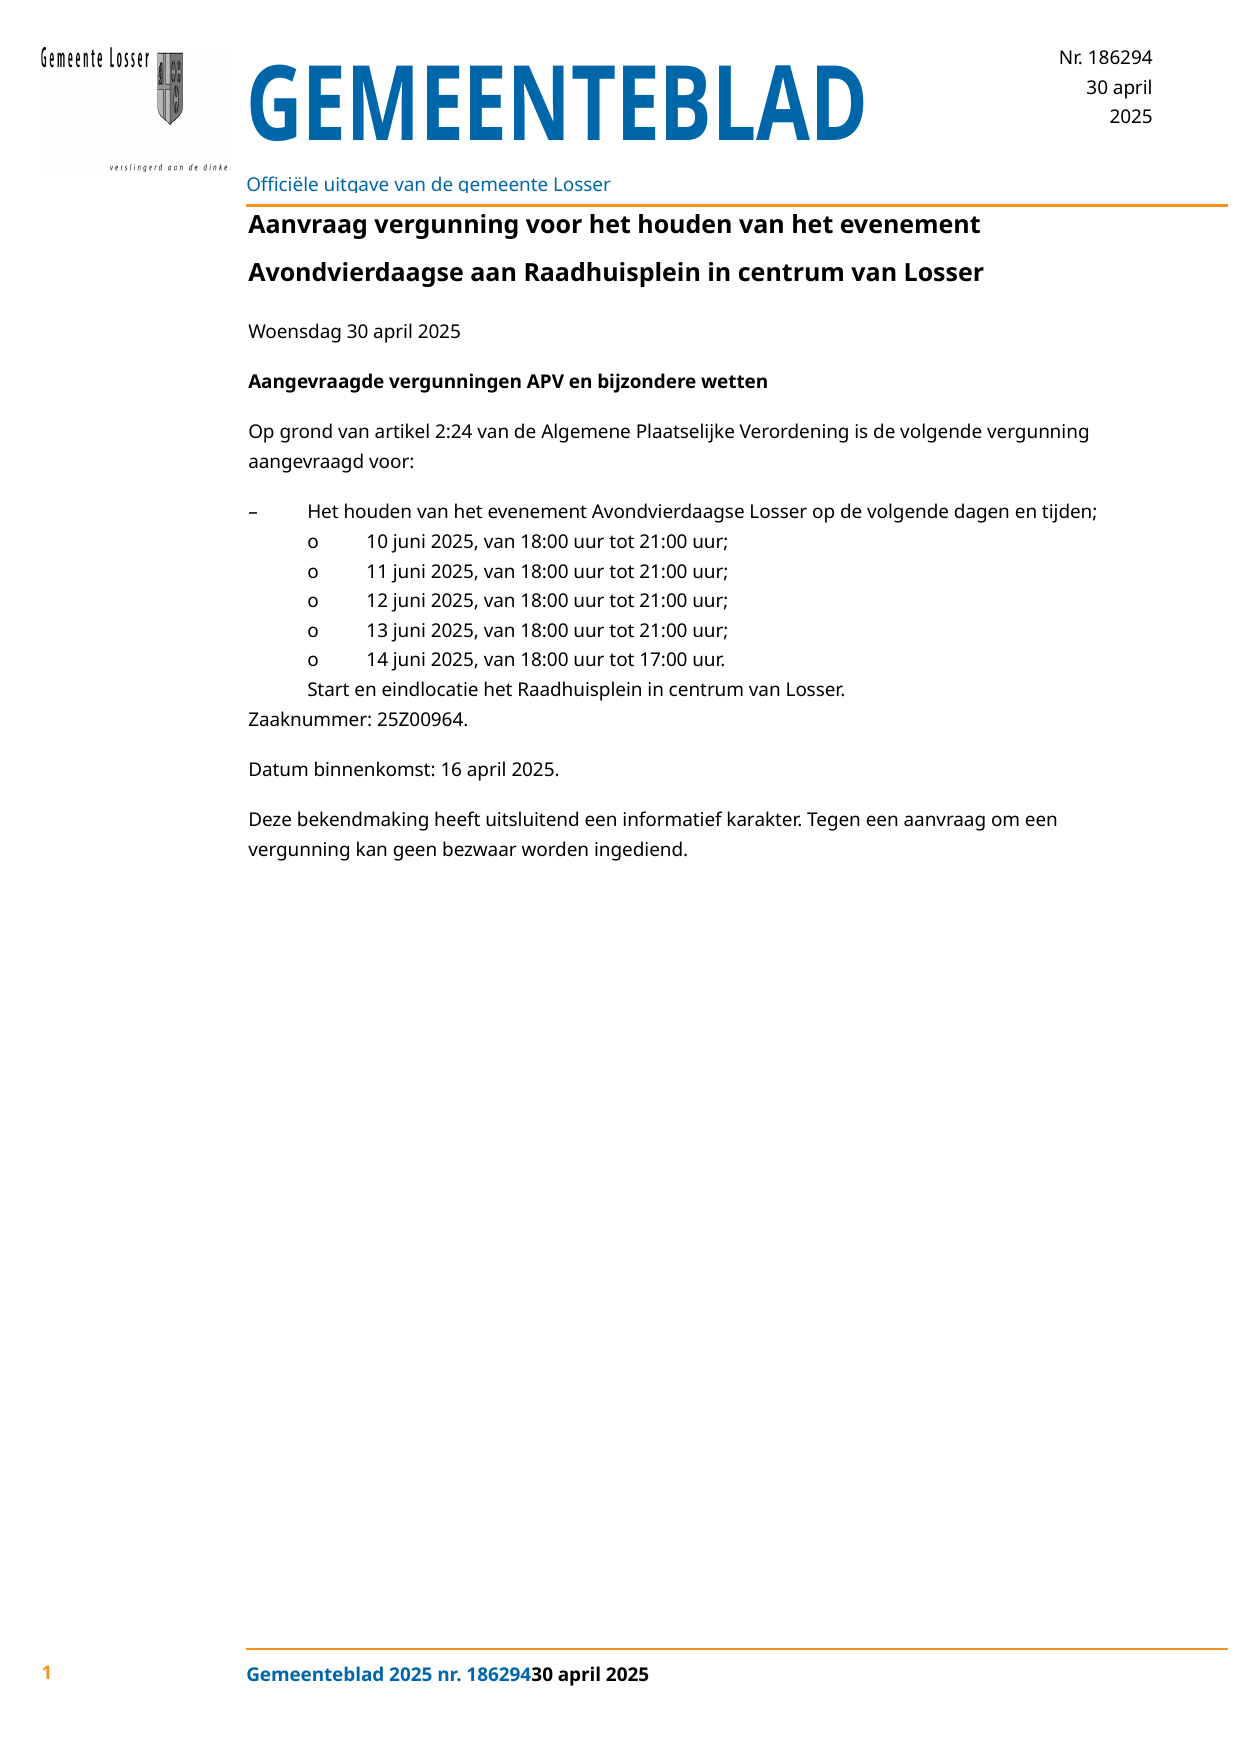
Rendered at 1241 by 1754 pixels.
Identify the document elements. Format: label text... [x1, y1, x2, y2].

text Aangevraagde vergunningen APV en bijzondere wetten [248, 368, 1152, 394]
picture [41, 47, 231, 172]
text Datum binnenkomst: 16 april 2025. [248, 756, 1152, 782]
text Op grond van artikel 2:24 van de Algemene Plaatselijke Verordening is de volgende vergunning aangevraagd voor: [248, 419, 1152, 474]
list 14 juni 2025, van 18:00 uur tot 17:00 uur. [307, 647, 1152, 672]
list 10 juni 2025, van 18:00 uur tot 21:00 uur; [307, 528, 1152, 554]
text Aanvraag vergunning voor het houden van het evenement Avondvierdaagse aan Raadhuisplein in centrum van Losser [248, 207, 1152, 288]
text Woensdag 30 april 2025 [248, 318, 1152, 344]
text Zaaknummer: 25Z00964. [248, 706, 1152, 732]
list Het houden van het evenement Avondvierdaagse Losser op de volgende dagen en tijden; [248, 499, 1152, 524]
list Start en eindlocatie het Raadhuisplein in centrum van Losser. [248, 676, 1152, 702]
list 13 juni 2025, van 18:00 uur tot 21:00 uur; [307, 617, 1152, 643]
text Deze bekendmaking heeft uitsluitend een informatief karakter. Tegen een aanvraag om een vergunning kan geen bezwaar worden ingediend. [248, 807, 1152, 862]
list 11 juni 2025, van 18:00 uur tot 21:00 uur; [307, 558, 1152, 584]
list 12 juni 2025, van 18:00 uur tot 21:00 uur; [307, 587, 1152, 613]
